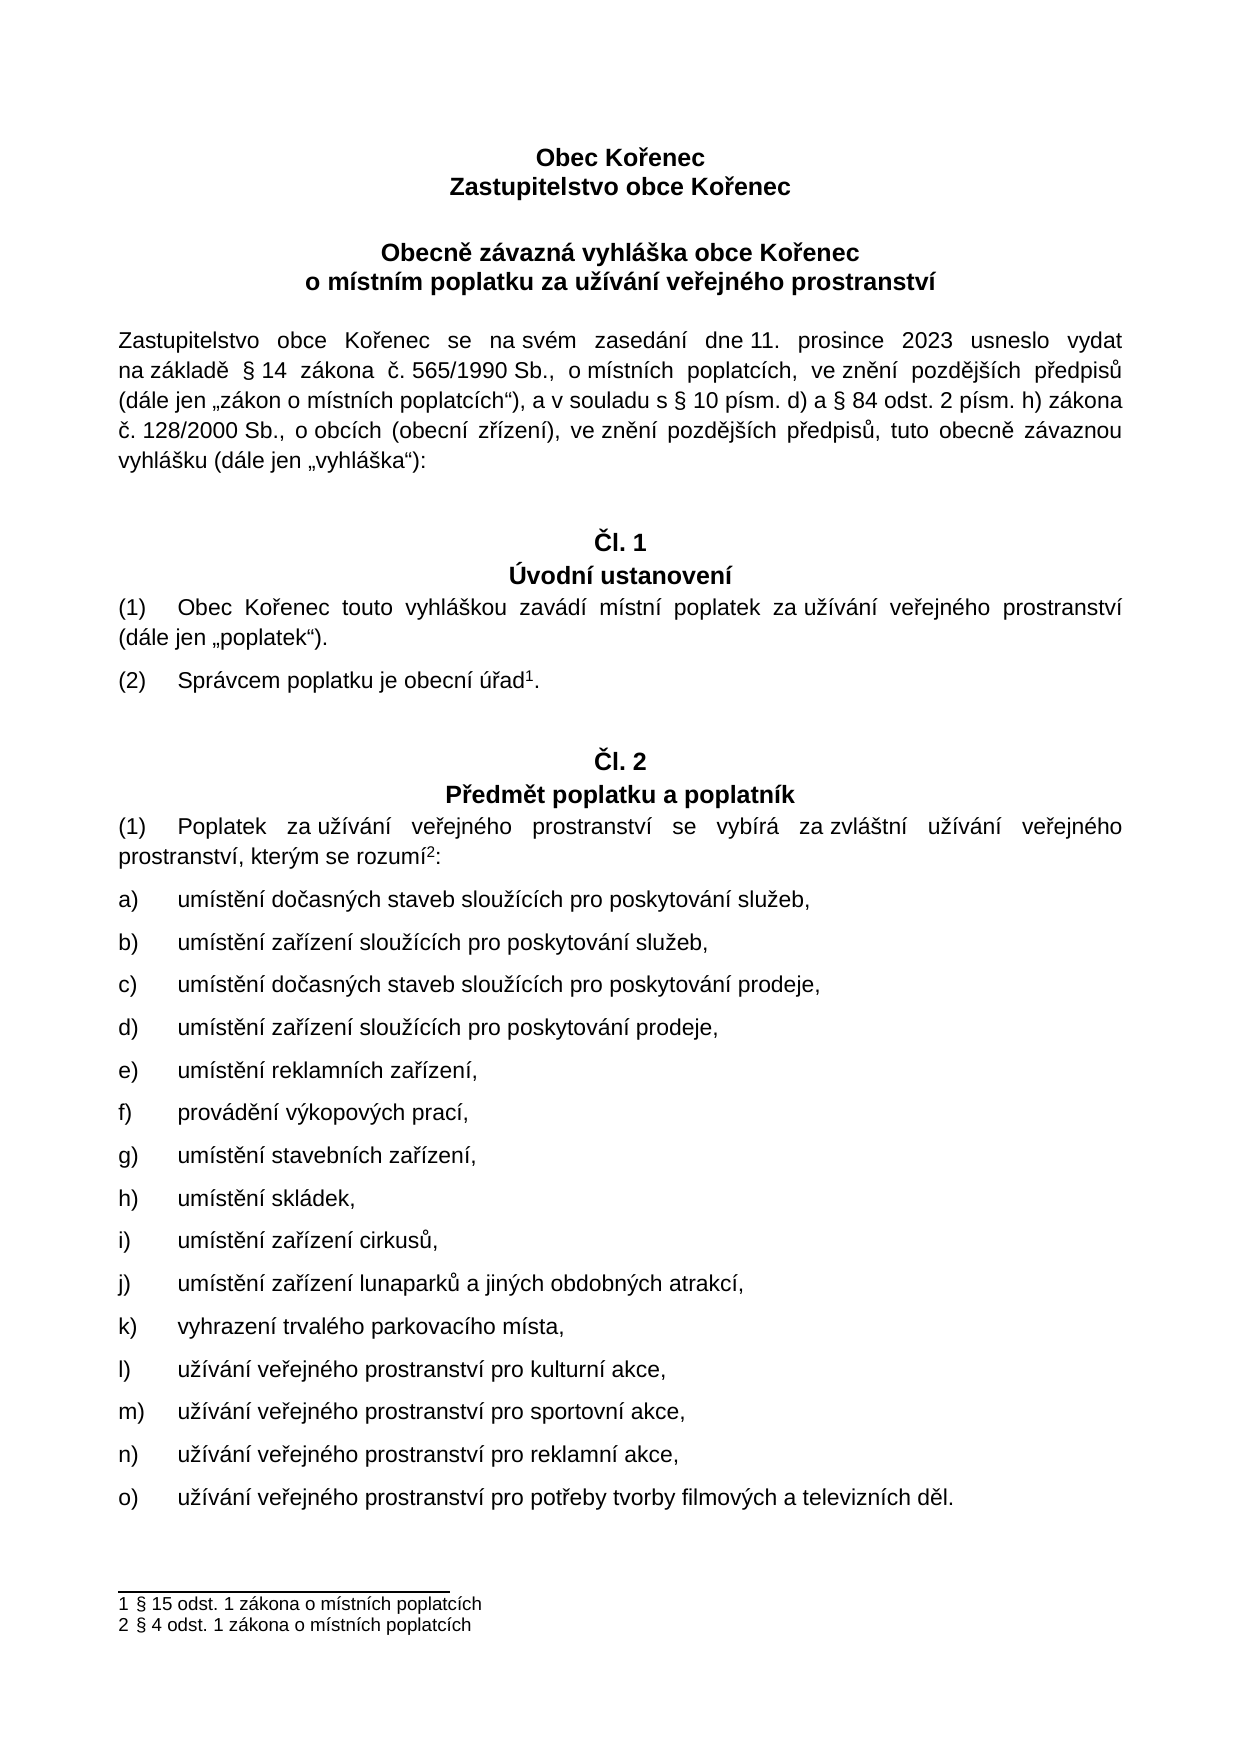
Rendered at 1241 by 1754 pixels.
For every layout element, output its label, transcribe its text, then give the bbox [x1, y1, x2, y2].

list užívání veřejného prostranství pro potřeby tvorby filmových a televizních děl. [118, 1484, 1122, 1510]
list umístění zařízení cirkusů, [118, 1227, 1122, 1254]
list užívání veřejného prostranství pro reklamní akce, [118, 1441, 1122, 1467]
list Poplatek za užívání veřejného prostranství se vybírá za zvláštní užívání veřejného prostranství, kterým se rozumí: [118, 813, 1122, 869]
list umístění zařízení sloužících pro poskytování prodeje, [118, 1014, 1122, 1040]
list vyhrazení trvalého parkovacího místa, [118, 1313, 1122, 1339]
list umístění dočasných staveb sloužících pro poskytování služeb, [118, 886, 1122, 912]
subtitle Čl. 2 Předmět poplatku a poplatník [118, 747, 1122, 809]
subtitle Čl. 1 Úvodní ustanovení [118, 528, 1122, 589]
list užívání veřejného prostranství pro kulturní akce, [118, 1356, 1122, 1382]
list umístění reklamních zařízení, [118, 1057, 1122, 1083]
list umístění zařízení sloužících pro poskytování služeb, [118, 928, 1122, 955]
list Správcem poplatku je obecní úřad. [118, 667, 1122, 693]
list umístění stavebních zařízení, [118, 1142, 1122, 1168]
list provádění výkopových prací, [118, 1099, 1122, 1126]
list umístění dočasných staveb sloužících pro poskytování prodeje, [118, 971, 1122, 998]
list Obec Kořenec touto vyhláškou zavádí místní poplatek za užívání veřejného prostranství (dále jen „poplatek“). [118, 594, 1122, 650]
list užívání veřejného prostranství pro sportovní akce, [118, 1398, 1122, 1425]
list umístění skládek, [118, 1185, 1122, 1211]
subtitle Obecně závazná vyhláška obce Kořenec o místním poplatku za užívání veřejného prostranství [118, 238, 1122, 295]
list umístění zařízení lunaparků a jiných obdobných atrakcí, [118, 1270, 1122, 1297]
list § 15 odst. 1 zákona o místních poplatcích [118, 1592, 1122, 1614]
text Zastupitelstvo obce Kořenec se na svém zasedání dne 11. prosince 2023 usneslo vydat na základě § 14 zákona č. 565/1990 Sb., o místních poplatcích, ve znění pozdějších předpisů (dále jen „zákon o místních poplatcích“), a v souladu s § 10 písm. d) a § 84 odst. 2 písm. h) zákona č. 128/2000 Sb., o obcích (obecní zřízení), ve znění pozdějších předpisů, tuto obecně závaznou vyhlášku (dále jen „vyhláška“): [118, 327, 1122, 474]
text Obec Kořenec Zastupitelstvo obce Kořenec [118, 143, 1122, 201]
list § 4 odst. 1 zákona o místních poplatcích [118, 1614, 1122, 1635]
